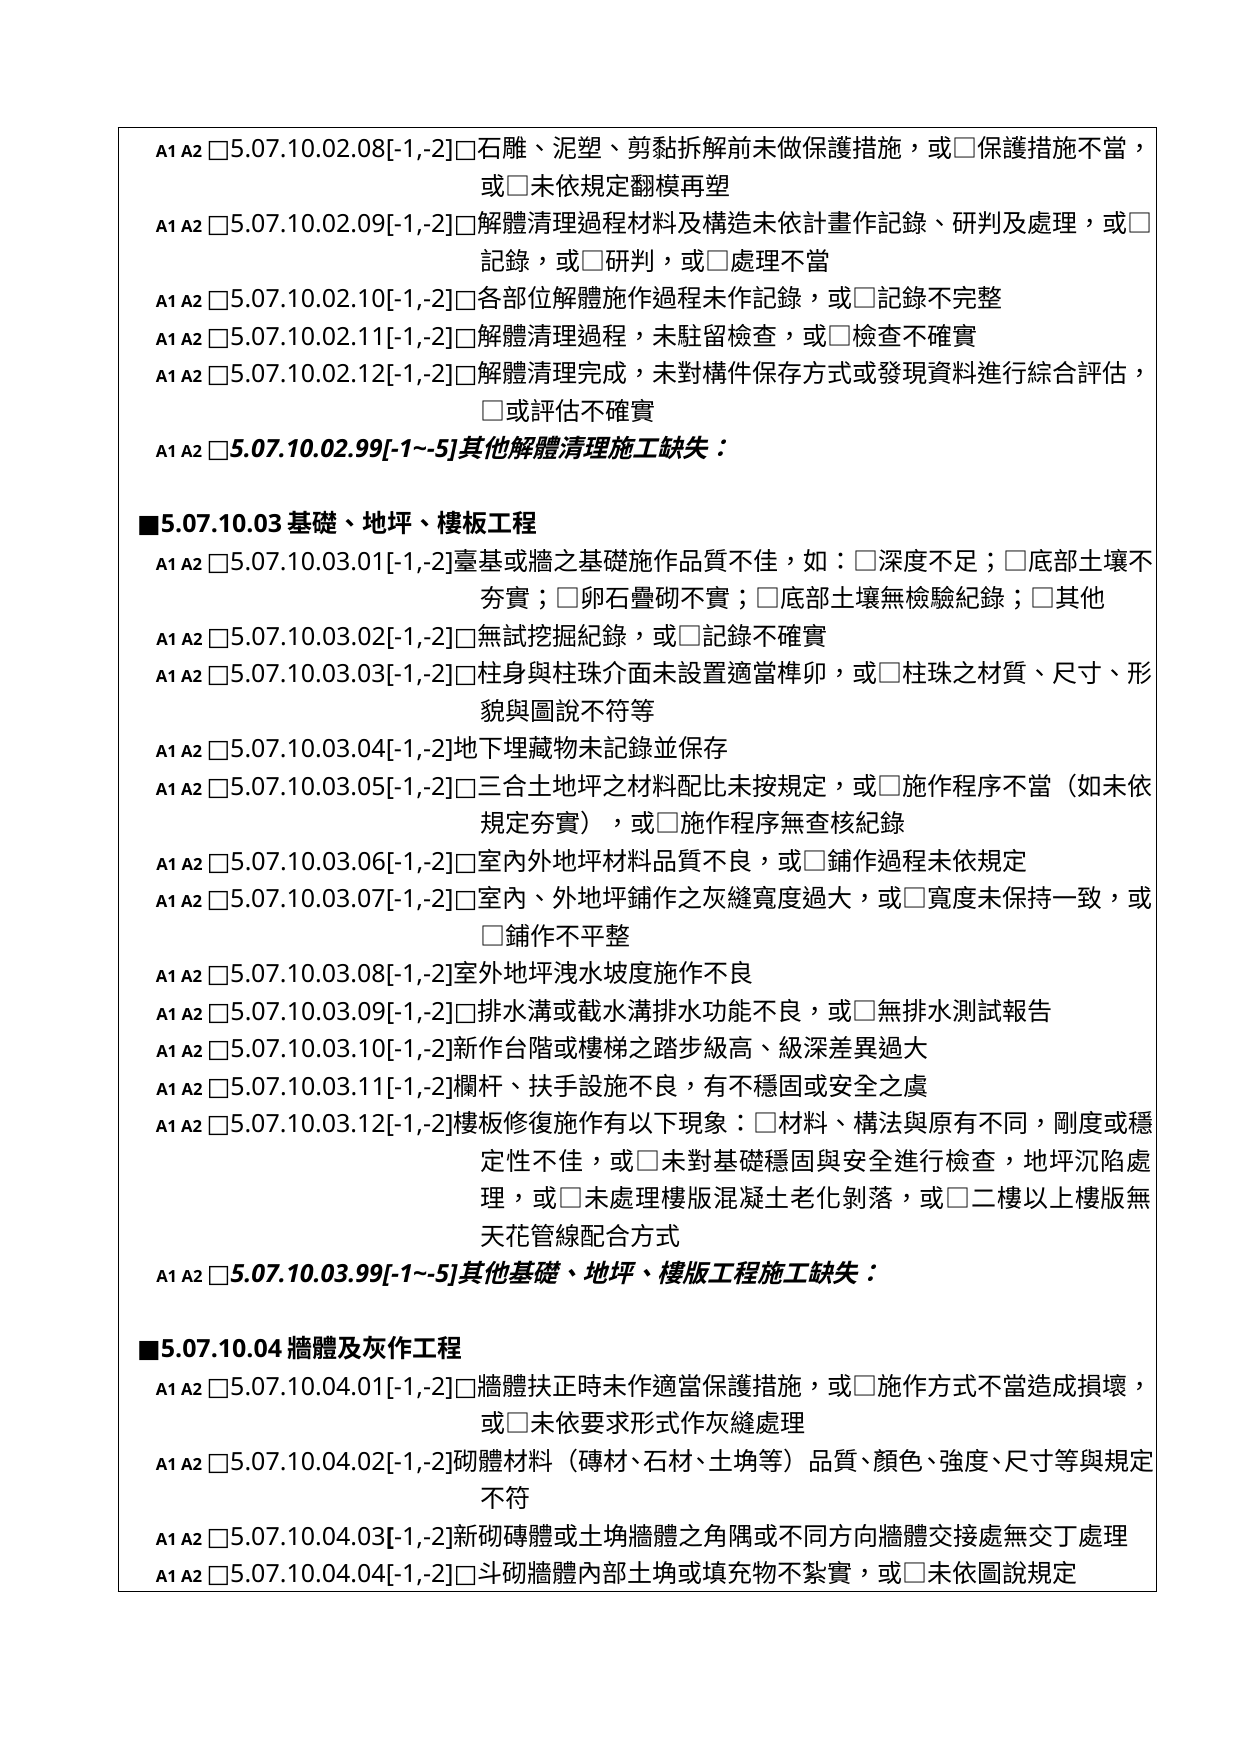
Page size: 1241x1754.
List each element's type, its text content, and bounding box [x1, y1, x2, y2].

table_cell A1 A2 □5.07.10.02.08[-1,-2]□石雕、泥塑、剪黏拆解前未做保護措施，或□保護措施不當，或□未依規定翻模再塑 A1 A2 □5.07.10.02.09[-1,-2]□解體清理過程材料及構造未依計畫作記錄、研判及處理，或□記錄，或□研判，或□處理不當 A1 A2 □5.07.10.02.10[-1,-2]□各部位解體施作過程未作記錄，或□記錄不完整 A1 A2 □5.07.10.02.11[-1,-2]□解體清理過程，未駐留檢查，或□檢查不確實 A1 A2 □5.07.10.02.12[-1,-2]□解體清理完成，未對構件保存方式或發現資料進行綜合評估，□或評估不確實 A1 A2 □5.07.10.02.99[-1~-5]其他解體清理施工缺失： ■5.07.10.03基礎、地坪、樓板工程 A1 A2 □5.07.10.03.01[-1,-2]臺基或牆之基礎施作品質不佳，如：□深度不足；□底部土壤不夯實；□卵石疊砌不實；□底部土壤無檢驗紀錄；□其他 A1 A2 □5.07.10.03.02[-1,-2]□無試挖掘紀錄，或□記錄不確實 A1 A2 □5.07.10.03.03[-1,-2]□柱身與柱珠介面未設置適當榫卯，或□柱珠之材質、尺寸、形貌與圖說不符等 A1 A2 □5.07.10.03.04[-1,-2]地下埋藏物未記錄並保存 A1 A2 □5.07.10.03.05[-1,-2]□三合土地坪之材料配比未按規定，或□施作程序不當（如未依規定夯實），或□施作程序無查核紀錄 A1 A2 □5.07.10.03.06[-1,-2]□室內外地坪材料品質不良，或□鋪作過程未依規定 A1 A2 □5.07.10.03.07[-1,-2]□室內、外地坪鋪作之灰縫寬度過大，或□寬度未保持一致，或□鋪作不平整 A1 A2 □5.07.10.03.08[-1,-2]室外地坪洩水坡度施作不良 A1 A2 □5.07.10.03.09[-1,-2]□排水溝或截水溝排水功能不良，或□無排水測試報告 A1 A2 □5.07.10.03.10[-1,-2]新作台階或樓梯之踏步級高、級深差異過大 A1 A2 □5.07.10.03.11[-1,-2]欄杆、扶手設施不良，有不穩固或安全之虞 A1 A2 □5.07.10.03.12[-1,-2]樓板修復施作有以下現象：□材料、構法與原有不同，剛度或穩定性不佳，或□未對基礎穩固與安全進行檢查，地坪沉陷處理，或□未處理樓版混凝土老化剝落，或□二樓以上樓版無天花管線配合方式 A1 A2 □5.07.10.03.99[-1~-5]其他基礎、地坪、樓版工程施工缺失： ■5.07.10.04牆體及灰作工程 A1 A2 □5.07.10.04.01[-1,-2]□牆體扶正時未作適當保護措施，或□施作方式不當造成損壞，或□未依要求形式作灰縫處理 A1 A2 □5.07.10.04.02[-1,-2]砌體材料（磚材、石材、土埆等）品質、顏色、強度、尺寸等與規定不符 A1 A2 □5.07.10.04.03[-1,-2]新砌磚體或土埆牆體之角隅或不同方向牆體交接處無交丁處理 A1 A2 □5.07.10.04.04[-1,-2]□斗砌牆體內部土埆或填充物不紮實，或□未依圖說規定 [119, 128, 1156, 1591]
